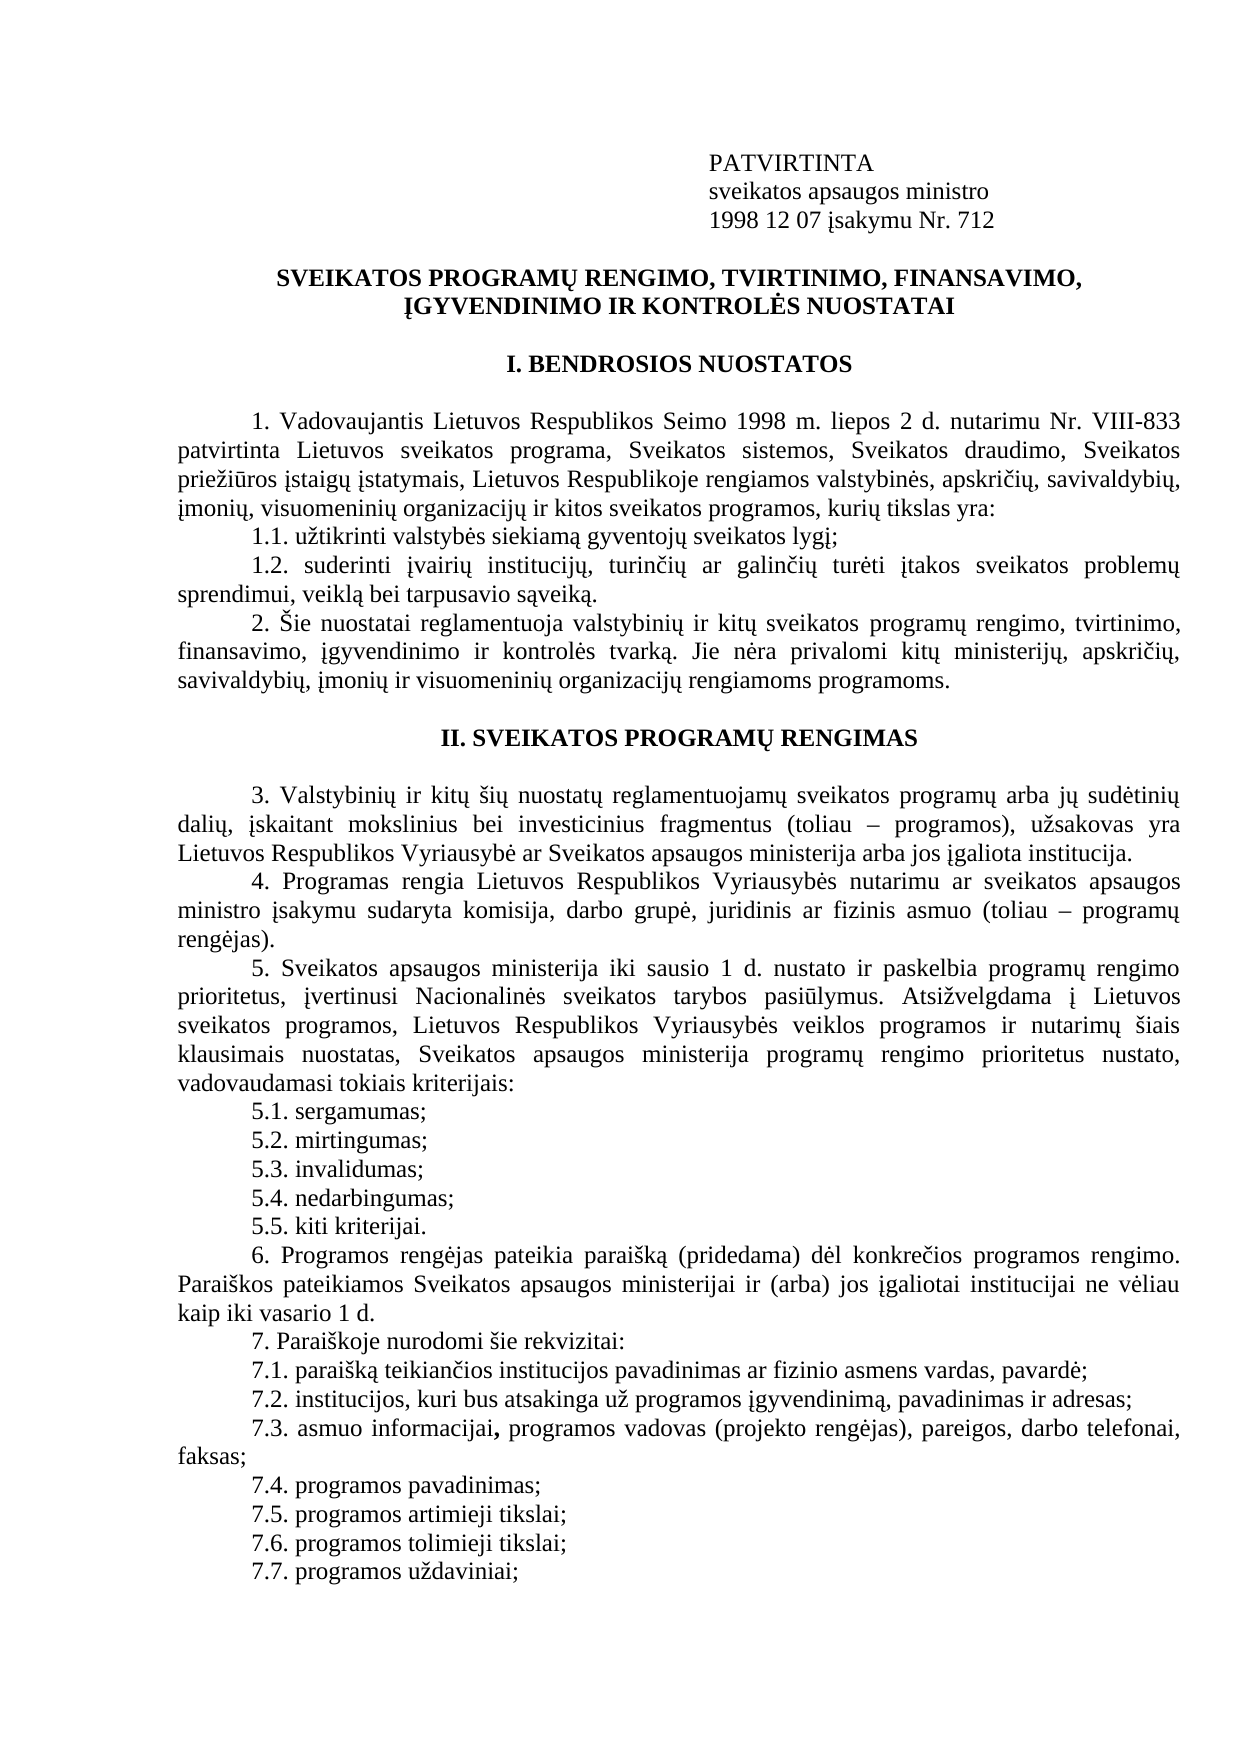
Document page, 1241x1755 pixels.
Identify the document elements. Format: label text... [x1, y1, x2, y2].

text 7.1. paraišką teikiančios institucijos pavadinimas ar fizinio asmens vardas, pavardė; [177, 1355, 1181, 1384]
text PATVIRTINTA [177, 148, 1181, 176]
text 7. Paraiškoje nurodomi šie rekvizitai: [177, 1326, 1181, 1355]
text 7.7. programos uždaviniai; [177, 1556, 1181, 1585]
text II. SVEIKATOS PROGRAMŲ RENGIMAS [177, 723, 1181, 751]
text 5.3. invalidumas; [177, 1154, 1181, 1183]
text sveikatos apsaugos ministro [177, 176, 1181, 205]
text 5.1. sergamumas; [177, 1096, 1181, 1125]
text 1. Vadovaujantis Lietuvos Respublikos Seimo 1998 m. liepos 2 d. nutarimu Nr. VIII-833 patvirtinta Lietuvos sveikatos programa, Sveikatos sistemos, Sveikatos draudimo, Sveikatos priežiūros įstaigų įstatymais, Lietuvos Respublikoje rengiamos valstybinės, apskričių, savivaldybių, įmonių, visuomeninių organizacijų ir kitos sveikatos programos, kurių tikslas yra: [177, 406, 1181, 521]
text 1.2. suderinti įvairių institucijų, turinčių ar galinčių turėti įtakos sveikatos problemų sprendimui, veiklą bei tarpusavio sąveiką. [177, 550, 1181, 608]
text SVEIKATOS PROGRAMŲ RENGIMO, TVIRTINIMO, FINANSAVIMO, ĮGYVENDINIMO IR KONTROLĖS NUOSTATAI [177, 263, 1181, 320]
text 5.5. kiti kriterijai. [177, 1211, 1181, 1240]
text 5. Sveikatos apsaugos ministerija iki sausio 1 d. nustato ir paskelbia programų rengimo prioritetus, įvertinusi Nacionalinės sveikatos tarybos pasiūlymus. Atsižvelgdama į Lietuvos sveikatos programos, Lietuvos Respublikos Vyriausybės veiklos programos ir nutarimų šiais klausimais nuostatas, Sveikatos apsaugos ministerija programų rengimo prioritetus nustato, vadovaudamasi tokiais kriterijais: [177, 953, 1181, 1096]
text 2. Šie nuostatai reglamentuoja valstybinių ir kitų sveikatos programų rengimo, tvirtinimo, finansavimo, įgyvendinimo ir kontrolės tvarką. Jie nėra privalomi kitų ministerijų, apskričių, savivaldybių, įmonių ir visuomeninių organizacijų rengiamoms programoms. [177, 608, 1181, 694]
text 5.2. mirtingumas; [177, 1125, 1181, 1154]
text 6. Programos rengėjas pateikia paraišką (pridedama) dėl konkrečios programos rengimo. Paraiškos pateikiamos Sveikatos apsaugos ministerijai ir (arba) jos įgaliotai institucijai ne vėliau kaip iki vasario 1 d. [177, 1240, 1181, 1326]
text 3. Valstybinių ir kitų šių nuostatų reglamentuojamų sveikatos programų arba jų sudėtinių dalių, įskaitant mokslinius bei investicinius fragmentus (toliau – programos), užsakovas yra Lietuvos Respublikos Vyriausybė ar Sveikatos apsaugos ministerija arba jos įgaliota institucija. [177, 780, 1181, 866]
text 7.3. asmuo informacijai, programos vadovas (projekto rengėjas), pareigos, darbo telefonai, faksas; [177, 1413, 1181, 1470]
text 1.1. užtikrinti valstybės siekiamą gyventojų sveikatos lygį; [177, 521, 1181, 550]
text 7.5. programos artimieji tikslai; [177, 1499, 1181, 1528]
text 4. Programas rengia Lietuvos Respublikos Vyriausybės nutarimu ar sveikatos apsaugos ministro įsakymu sudaryta komisija, darbo grupė, juridinis ar fizinis asmuo (toliau – programų rengėjas). [177, 866, 1181, 953]
text I. BENDROSIOS NUOSTATOS [177, 349, 1181, 378]
text 7.2. institucijos, kuri bus atsakinga už programos įgyvendinimą, pavadinimas ir adresas; [177, 1384, 1181, 1413]
text 7.4. programos pavadinimas; [177, 1470, 1181, 1499]
text 5.4. nedarbingumas; [177, 1183, 1181, 1211]
text 7.6. programos tolimieji tikslai; [177, 1528, 1181, 1556]
text 1998 12 07 įsakymu Nr. 712 [177, 205, 1181, 234]
